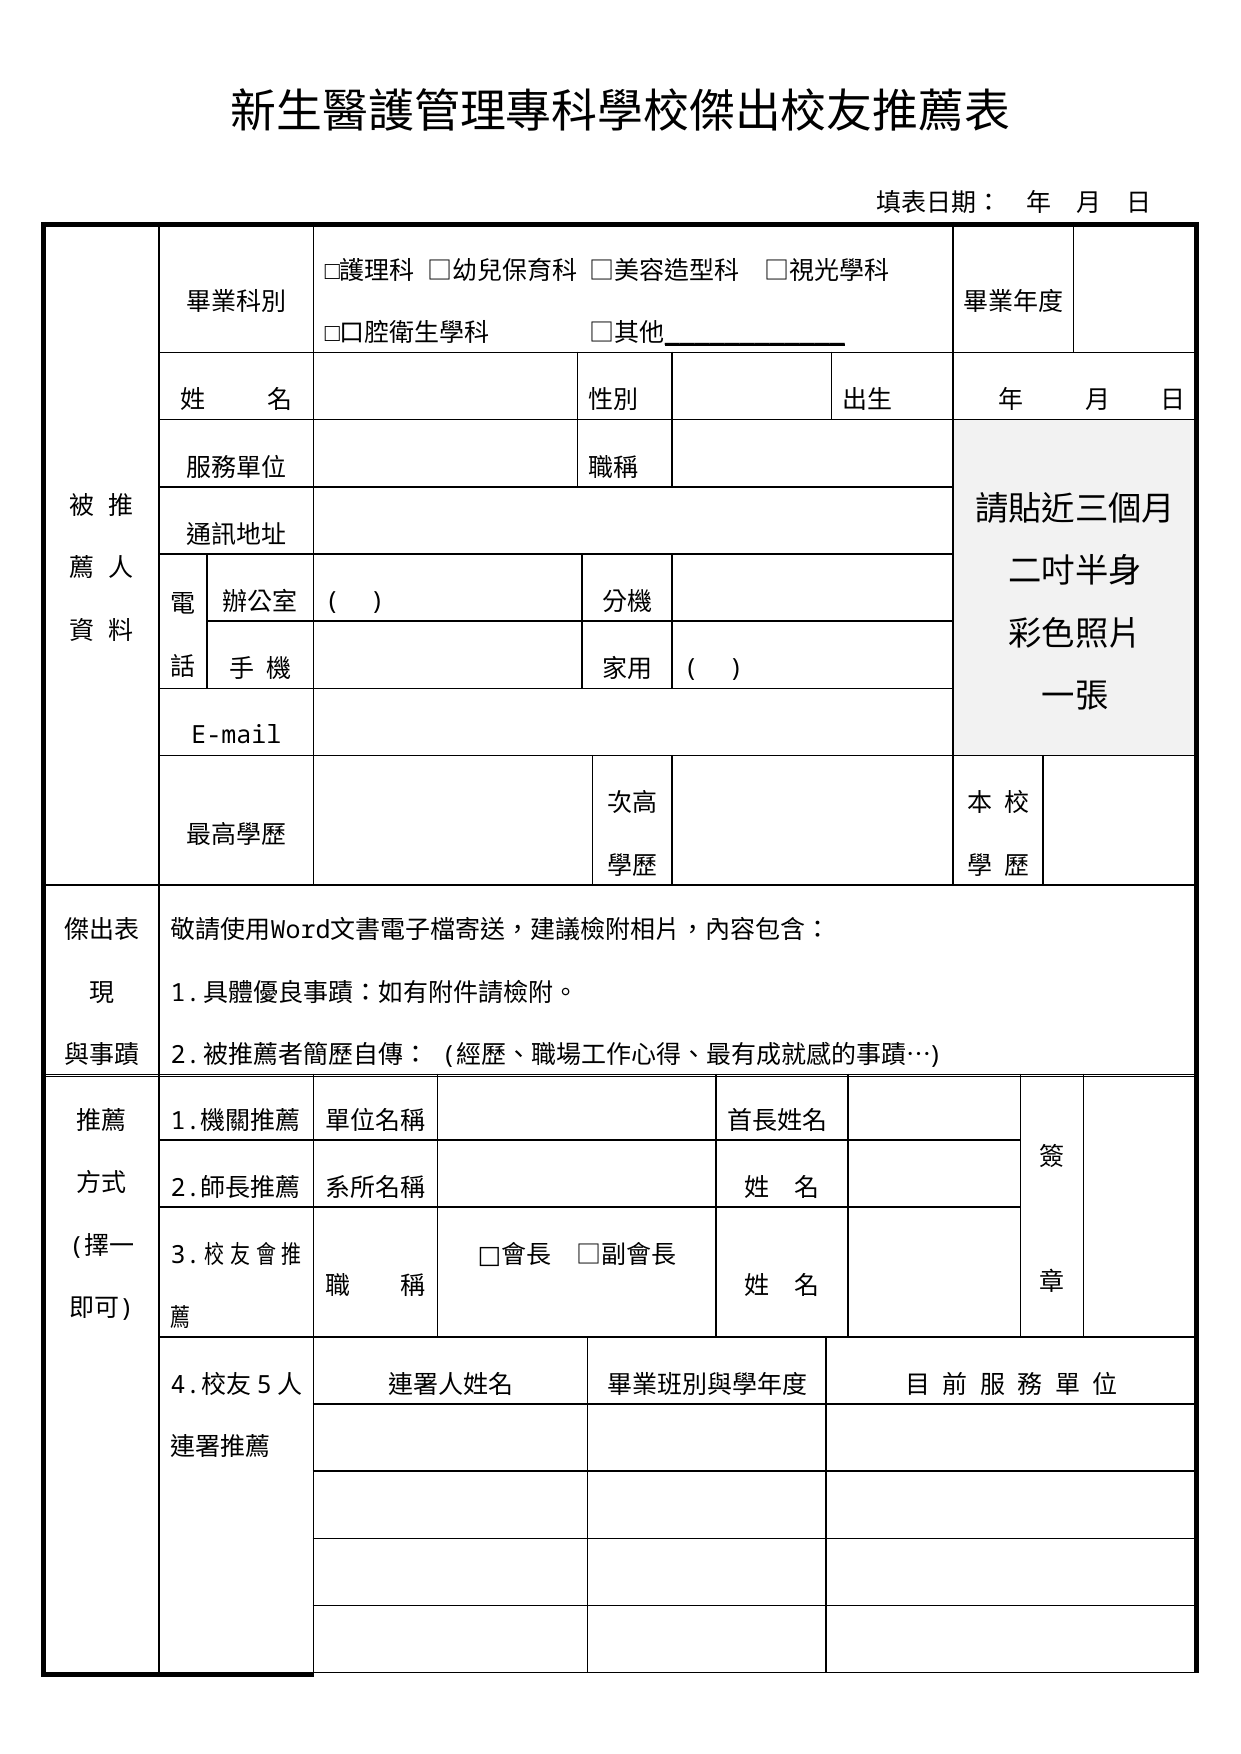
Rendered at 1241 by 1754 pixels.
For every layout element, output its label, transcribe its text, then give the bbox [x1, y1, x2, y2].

table_cell □會長 □副會長 [438, 1208, 715, 1336]
table_cell [673, 555, 952, 620]
table_cell E-mail [160, 689, 313, 755]
table_cell 姓 名 [717, 1208, 847, 1336]
table_cell [314, 488, 952, 553]
table_cell [849, 1077, 1020, 1139]
table_cell [588, 1539, 825, 1605]
table_cell [1084, 1077, 1194, 1336]
table_cell 系所名稱 [314, 1141, 437, 1206]
table_cell [827, 1472, 1194, 1537]
table_cell [827, 1405, 1194, 1470]
table_cell 連署人姓名 [314, 1338, 587, 1403]
table_cell [314, 622, 581, 687]
table_cell 出生 [832, 353, 952, 419]
table_header 畢業年度 [954, 227, 1073, 352]
table_cell 請貼近三個月二吋半身 彩色照片 一張 [954, 420, 1194, 755]
table_cell [588, 1405, 825, 1470]
table_cell 家用 [583, 622, 671, 687]
table_cell 首長姓名 [717, 1077, 847, 1139]
table_cell 傑出表現 與事蹟 [46, 886, 158, 1073]
table_cell 分機 [583, 555, 671, 620]
table_header [1074, 227, 1194, 352]
table_cell [314, 1405, 587, 1470]
table_header 被推薦人資料 [46, 227, 158, 884]
table_cell 辦公室 [208, 555, 313, 620]
table_cell [314, 1472, 587, 1537]
table_cell 次高學歷 [593, 756, 671, 884]
table_header □護理科 □幼兒保育科 □美容造型科 □視光學科 □口腔衛生學科 □其他____________ [314, 227, 952, 352]
table_cell 目 前 服 務 單 位 [827, 1338, 1194, 1403]
table_cell 本 校 學 歷 [954, 756, 1042, 884]
table_cell [588, 1606, 825, 1672]
table_cell [314, 420, 577, 486]
table_cell [438, 1077, 715, 1139]
table_cell [314, 353, 577, 419]
table_cell ( ) [673, 622, 952, 687]
table_cell 敬請使用Word文書電子檔寄送，建議檢附相片，內容包含： 具體優良事蹟：如有附件請檢附。 被推薦者簡歷自傳： (經歷、職場工作心得、最有成就感的事蹟…) [160, 886, 1194, 1073]
table_cell [849, 1208, 1020, 1336]
table_cell 姓 名 [160, 353, 313, 419]
table_cell 電話 [160, 555, 206, 687]
table_cell 畢業班別與學年度 [588, 1338, 825, 1403]
table_cell 2.師長推薦 [160, 1141, 313, 1206]
table_cell [673, 420, 952, 486]
table_cell [673, 353, 831, 419]
table_cell 簽 章 [1021, 1077, 1083, 1336]
table_cell [1044, 756, 1194, 884]
table_cell [314, 756, 592, 884]
table_cell 3.校友會推薦 [160, 1208, 313, 1336]
text 新生醫護管理專科學校傑出校友推薦表 [89, 34, 1152, 159]
table_cell 單位名稱 [314, 1077, 437, 1139]
table_cell 1.機關推薦 [160, 1077, 313, 1139]
table_cell 職 稱 [314, 1208, 437, 1336]
table_cell 手 機 [208, 622, 313, 687]
table_cell 姓 名 [717, 1141, 847, 1206]
table_cell [673, 756, 952, 884]
table_cell [588, 1472, 825, 1537]
table_header 畢業科別 [160, 227, 313, 352]
table_cell [827, 1539, 1194, 1605]
table_cell 性別 [578, 353, 671, 419]
table_cell 職稱 [578, 420, 671, 486]
table_cell 最高學歷 [160, 756, 313, 884]
table_cell 服務單位 [160, 420, 313, 486]
table_cell ( ) [314, 555, 581, 620]
table_cell [314, 689, 952, 755]
table_cell 推薦方式(擇一即可) [46, 1077, 158, 1672]
table_cell [438, 1141, 715, 1206]
table_cell [314, 1539, 587, 1605]
text 填表日期： 年 月 日 [89, 159, 1152, 222]
table_cell 通訊地址 [160, 488, 313, 553]
table_cell 4.校友5人連署推薦 [160, 1338, 313, 1672]
table_cell [849, 1141, 1020, 1206]
table_cell [314, 1606, 587, 1672]
table_cell 年 月 日 [954, 353, 1194, 419]
table_cell [827, 1606, 1194, 1672]
